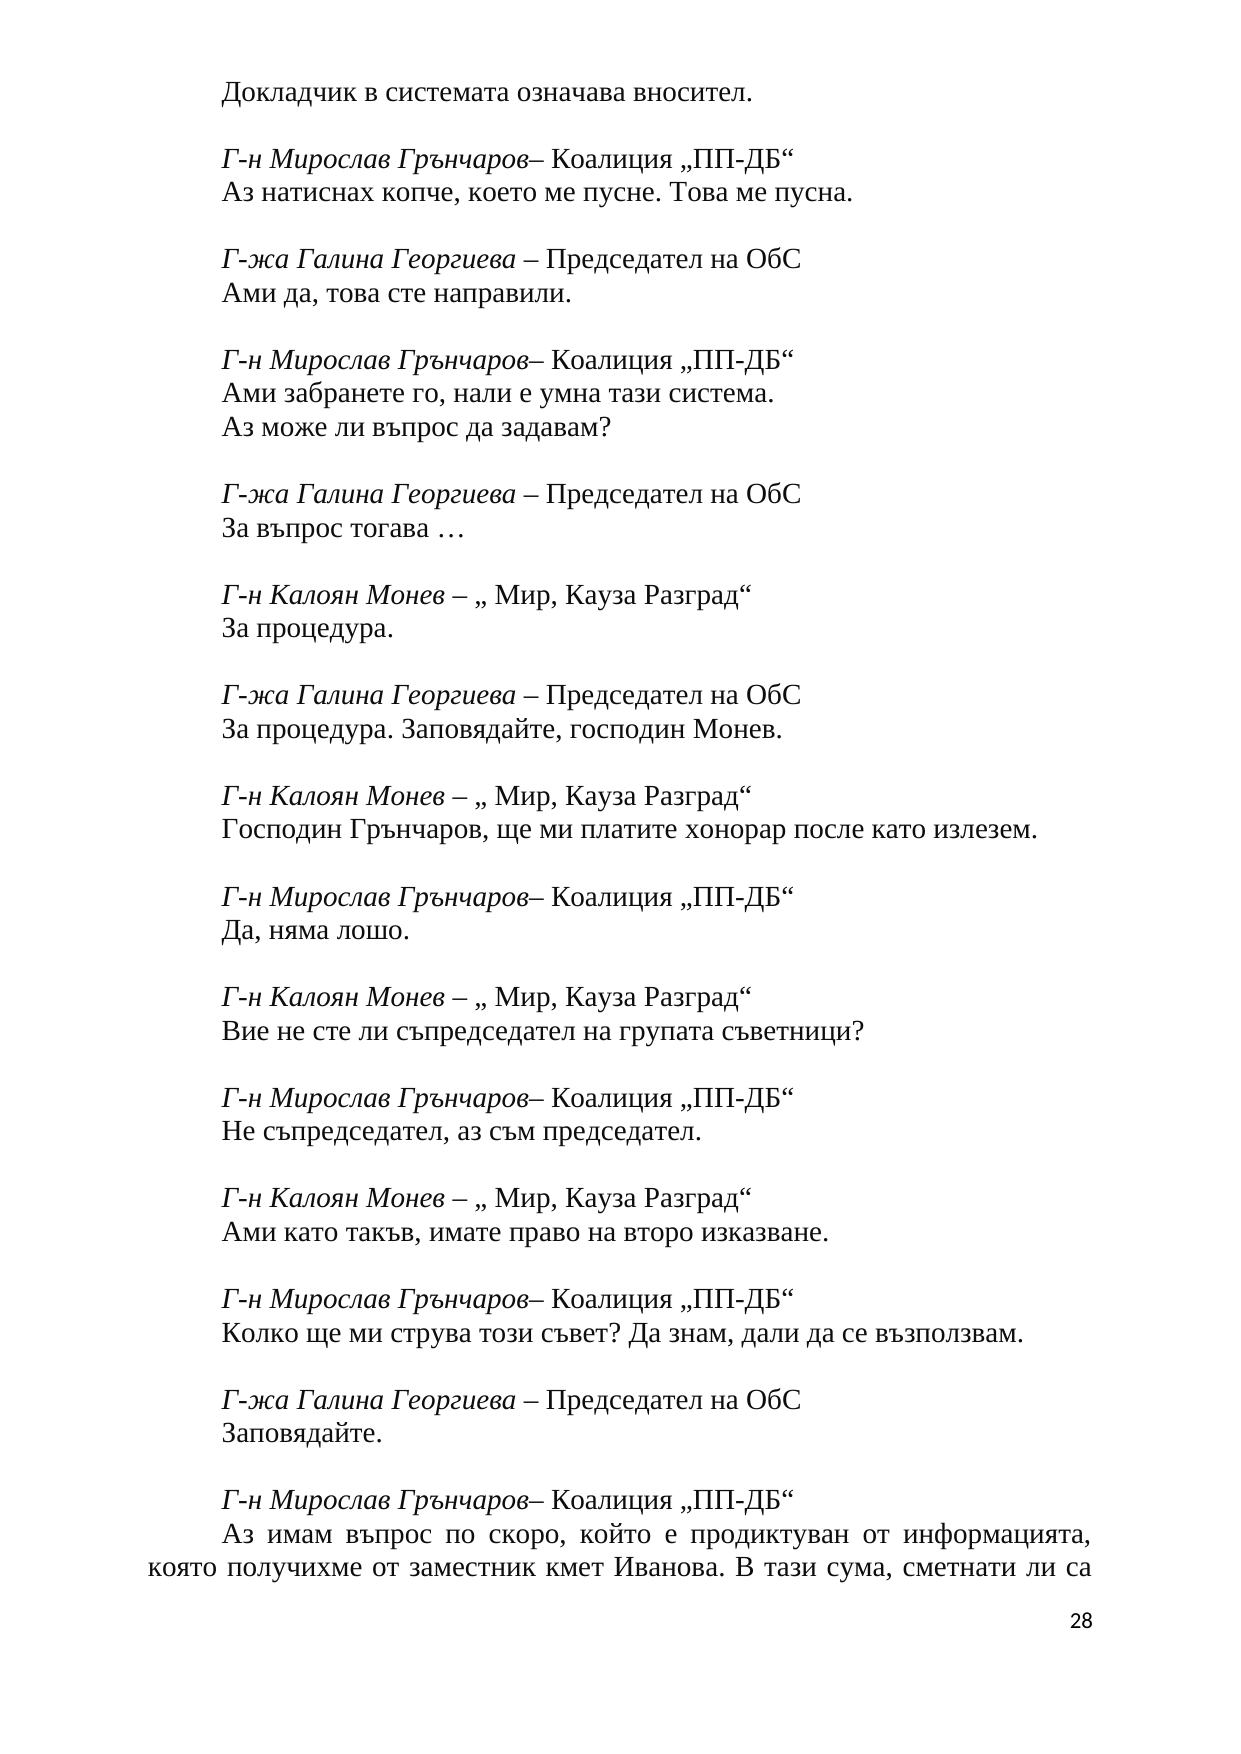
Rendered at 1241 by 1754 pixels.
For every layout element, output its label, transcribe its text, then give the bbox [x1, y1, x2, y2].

text Колко ще ми струва този съвет? Да знам, дали да се възползвам. [148, 1315, 1093, 1348]
text Г-н Мирослав Грънчаров– Коалиция „ПП-ДБ“ [148, 342, 1093, 376]
text Г-н Мирослав Грънчаров– Коалиция „ПП-ДБ“ [148, 879, 1093, 912]
text Г-н Мирослав Грънчаров– Коалиция „ПП-ДБ“ [148, 1281, 1093, 1315]
text Г-н Калоян Монев – „ Мир, Кауза Разград“ [148, 577, 1093, 610]
text Докладчик в системата означава вносител. [148, 74, 1093, 107]
text Г-н Калоян Монев – „ Мир, Кауза Разград“ [148, 1181, 1093, 1214]
text За процедура. [148, 610, 1093, 644]
text Заповядайте. [148, 1415, 1093, 1449]
text Аз натиснах копче, което ме пусне. Това ме пусна. [148, 174, 1093, 208]
text Да, няма лошо. [148, 912, 1093, 946]
text Г-жа Галина Георгиева – Председател на ОбС [148, 1382, 1093, 1415]
text Г-жа Галина Георгиева – Председател на ОбС [148, 241, 1093, 275]
text Г-н Мирослав Грънчаров– Коалиция „ПП-ДБ“ [148, 1080, 1093, 1113]
text Господин Грънчаров, ще ми платите хонорар после като излезем. [148, 812, 1093, 845]
text Ами да, това сте направили. [148, 275, 1093, 308]
text Вие не сте ли съпредседател на групата съветници? [148, 1013, 1093, 1046]
text Г-н Калоян Монев – „ Мир, Кауза Разград“ [148, 979, 1093, 1013]
text За процедура. Заповядайте, господин Монев. [148, 711, 1093, 744]
text Г-н Калоян Монев – „ Мир, Кауза Разград“ [148, 778, 1093, 812]
text Аз имам въпрос по скоро, който е продиктуван от информацията, която получихме от заместник кмет Иванова. В тази сума, сметнати ли са [148, 1516, 1093, 1583]
text Не съпредседател, аз съм председател. [148, 1113, 1093, 1147]
text Г-н Мирослав Грънчаров– Коалиция „ПП-ДБ“ [148, 141, 1093, 174]
text Аз може ли въпрос да задавам? [148, 409, 1093, 443]
text Г-н Мирослав Грънчаров– Коалиция „ПП-ДБ“ [148, 1482, 1093, 1516]
text Ами забранете го, нали е умна тази система. [148, 376, 1093, 409]
text Г-жа Галина Георгиева – Председател на ОбС [148, 476, 1093, 510]
text За въпрос тогава … [148, 510, 1093, 543]
text Г-жа Галина Георгиева – Председател на ОбС [148, 677, 1093, 711]
text Ами като такъв, имате право на второ изказване. [148, 1214, 1093, 1248]
